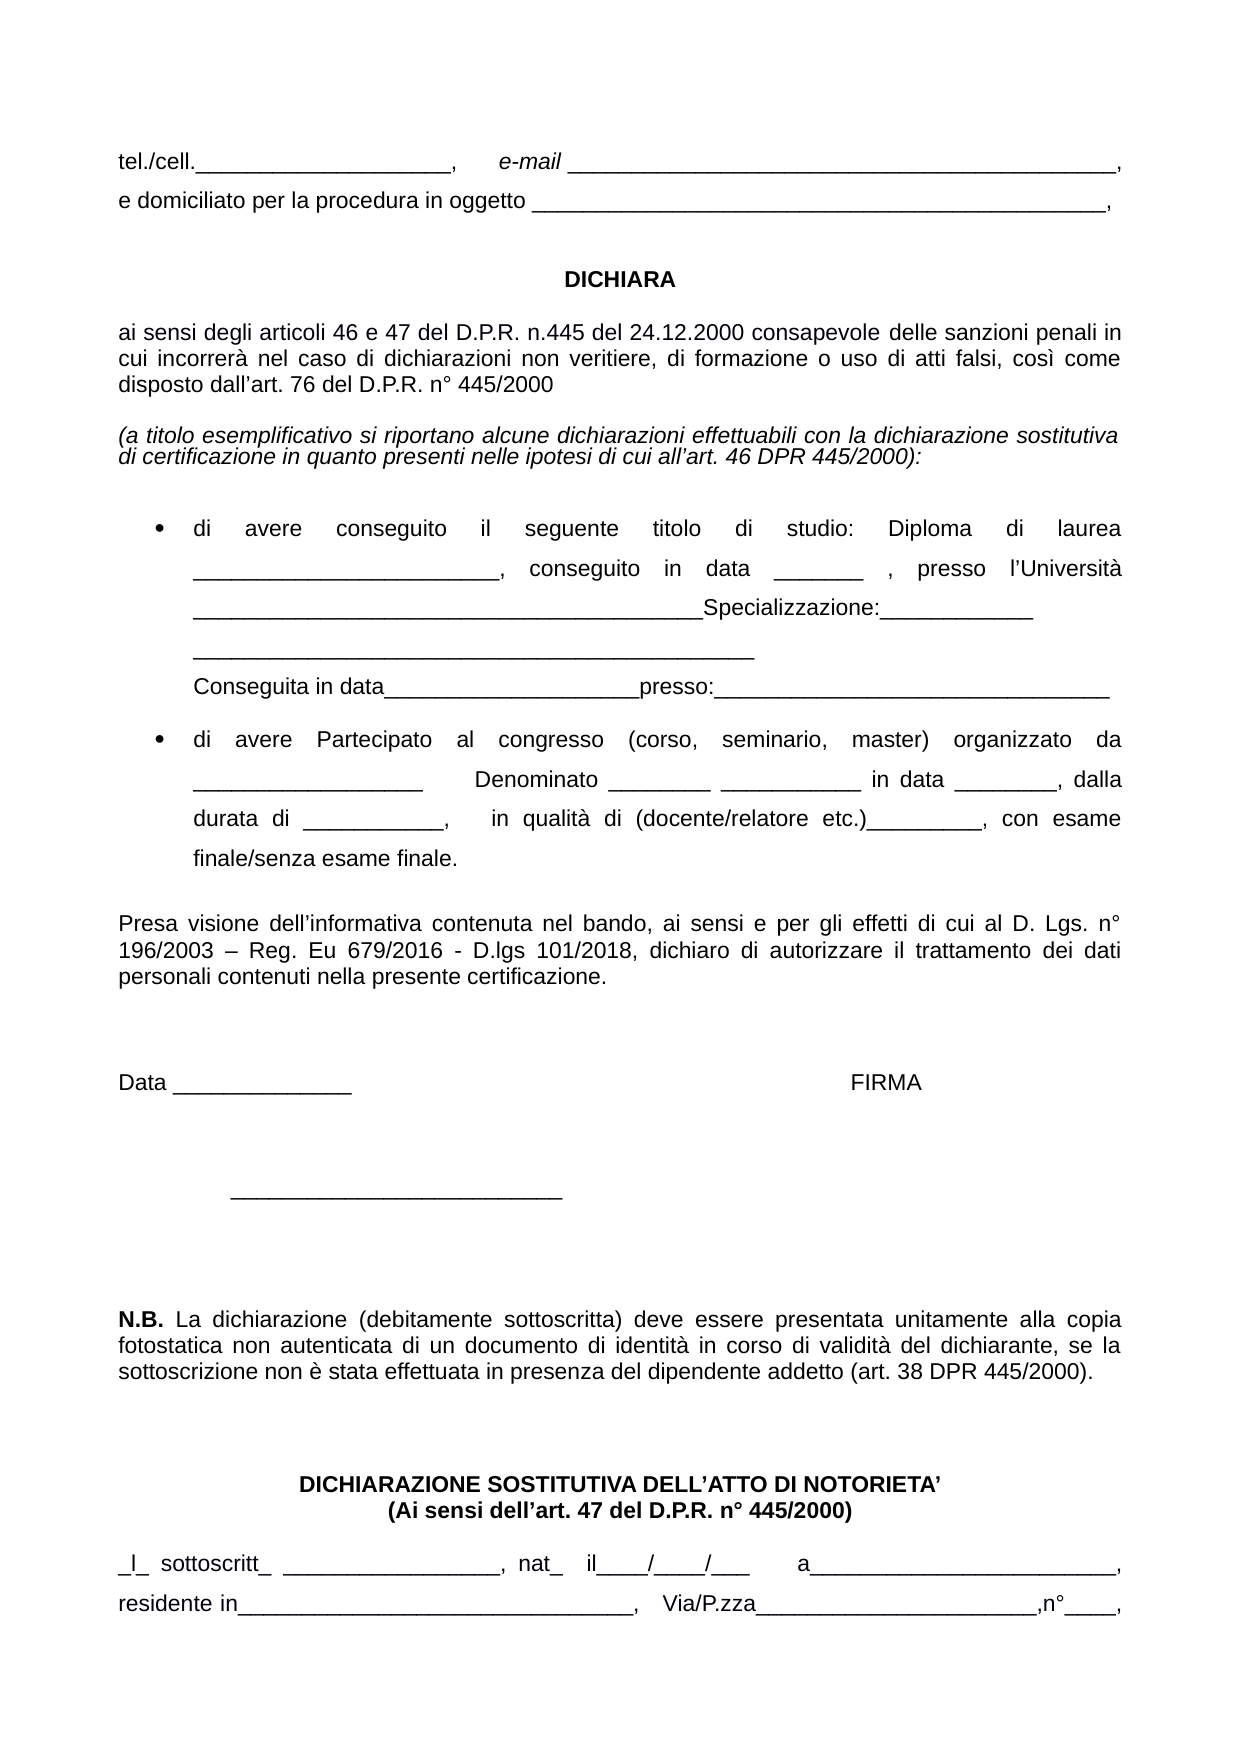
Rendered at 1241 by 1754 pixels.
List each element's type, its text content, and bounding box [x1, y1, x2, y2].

text Presa visione dell’informativa contenuta nel bando, ai sensi e per gli effetti di cui al D. Lgs. n° 196/2003 – Reg. Eu 679/2016 - D.lgs 101/2018, dichiaro di autorizzare il trattamento dei dati personali contenuti nella presente certificazione. [118, 910, 1122, 989]
text _l_ sottoscritt_ _________________, nat_ il____/____/___ a________________________, residente in_______________________________, Via/P.zza______________________,n°____, [118, 1550, 1122, 1616]
list di avere conseguito il seguente titolo di studio: Diploma di laurea ________________________, conseguito in data _______ , presso l’Università ________________________________________Specializzazione:­­­­­­­­____________ ____________________________________________ [156, 515, 1122, 660]
text (Ai sensi dell’art. 47 del D.P.R. n° 445/2000) [118, 1497, 1122, 1524]
text Data ______________ FIRMA [118, 1068, 1122, 1095]
text tel./cell.____________________, e-mail ___________________________________________, e domiciliato per la procedura in oggetto _____________________________________________, [118, 148, 1122, 213]
text ai sensi degli articoli 46 e 47 del D.P.R. n.445 del 24.12.2000 consapevole delle sanzioni penali in cui incorrerà nel caso di dichiarazioni non veritiere, di formazione o uso di atti falsi, così come disposto dall’art. 76 del D.P.R. n° 445/2000 [118, 319, 1122, 398]
text __________________________ [156, 1121, 1122, 1200]
text N.B. La dichiarazione (debitamente sottoscritta) deve essere presentata unitamente alla copia fotostatica non autenticata di un documento di identità in corso di validità del dichiarante, se la sottoscrizione non è stata effettuata in presenza del dipendente addetto (art. 38 DPR 445/2000). [118, 1306, 1122, 1385]
list di avere Partecipato al congresso (corso, seminario, master) organizzato da __________________ Denominato ________ ___________ in data ________, dalla durata di ___________, in qualità di (docente/relatore etc.)_________, con esame finale/senza esame finale. [156, 726, 1122, 871]
text DICHIARAZIONE SOSTITUTIVA DELL’ATTO DI NOTORIETA’ [118, 1471, 1122, 1497]
text DICHIARA [118, 266, 1122, 292]
text (a titolo esemplificativo si riportano alcune dichiarazioni effettuabili con la dichiarazione sostitutiva di certificazione in quanto presenti nelle ipotesi di cui all’art. 46 DPR 445/2000): [118, 427, 1122, 468]
text Conseguita in data____________________presso:_______________________________ [193, 673, 1122, 700]
